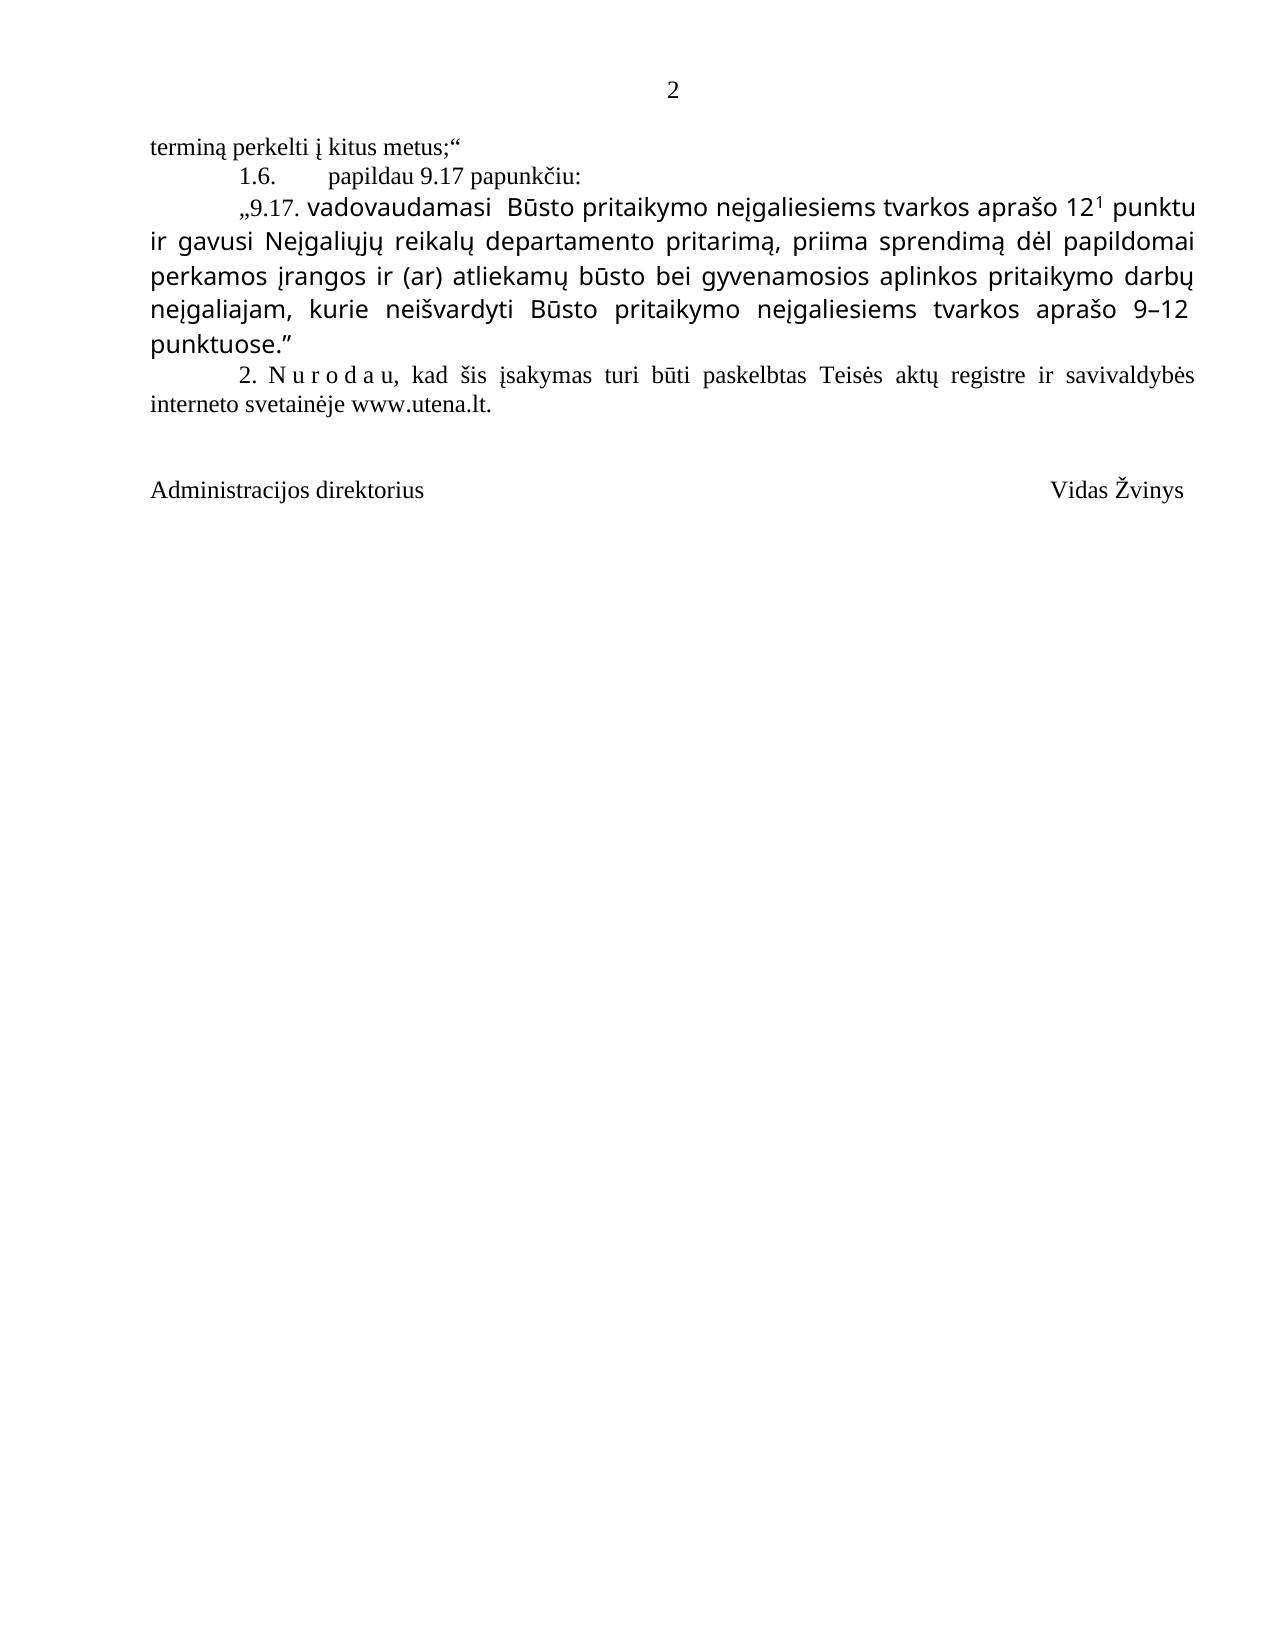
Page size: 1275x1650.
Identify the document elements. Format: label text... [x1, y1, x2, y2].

text Administracijos direktorius Vidas Žvinys [150, 475, 1196, 504]
text 1.6. papildau 9.17 papunkčiu: [239, 161, 1196, 190]
text terminą perkelti į kitus metus;“ [150, 132, 1196, 161]
text „9.17. vadovaudamasi Būsto pritaikymo neįgaliesiems tvarkos aprašo 121 punktu ir gavusi Neįgaliųjų reikalų departamento pritarimą, priima sprendimą dėl papildomai perkamos įrangos ir (ar) atliekamų būsto bei gyvenamosios aplinkos pritaikymo darbų neįgaliajam, kurie neišvardyti Būsto pritaikymo neįgaliesiems tvarkos aprašo 9–12 punktuose.” [150, 190, 1196, 360]
text 2. Nurodau, kad šis įsakymas turi būti paskelbtas Teisės aktų registre ir savivaldybės interneto svetainėje www.utena.lt. [150, 360, 1196, 418]
